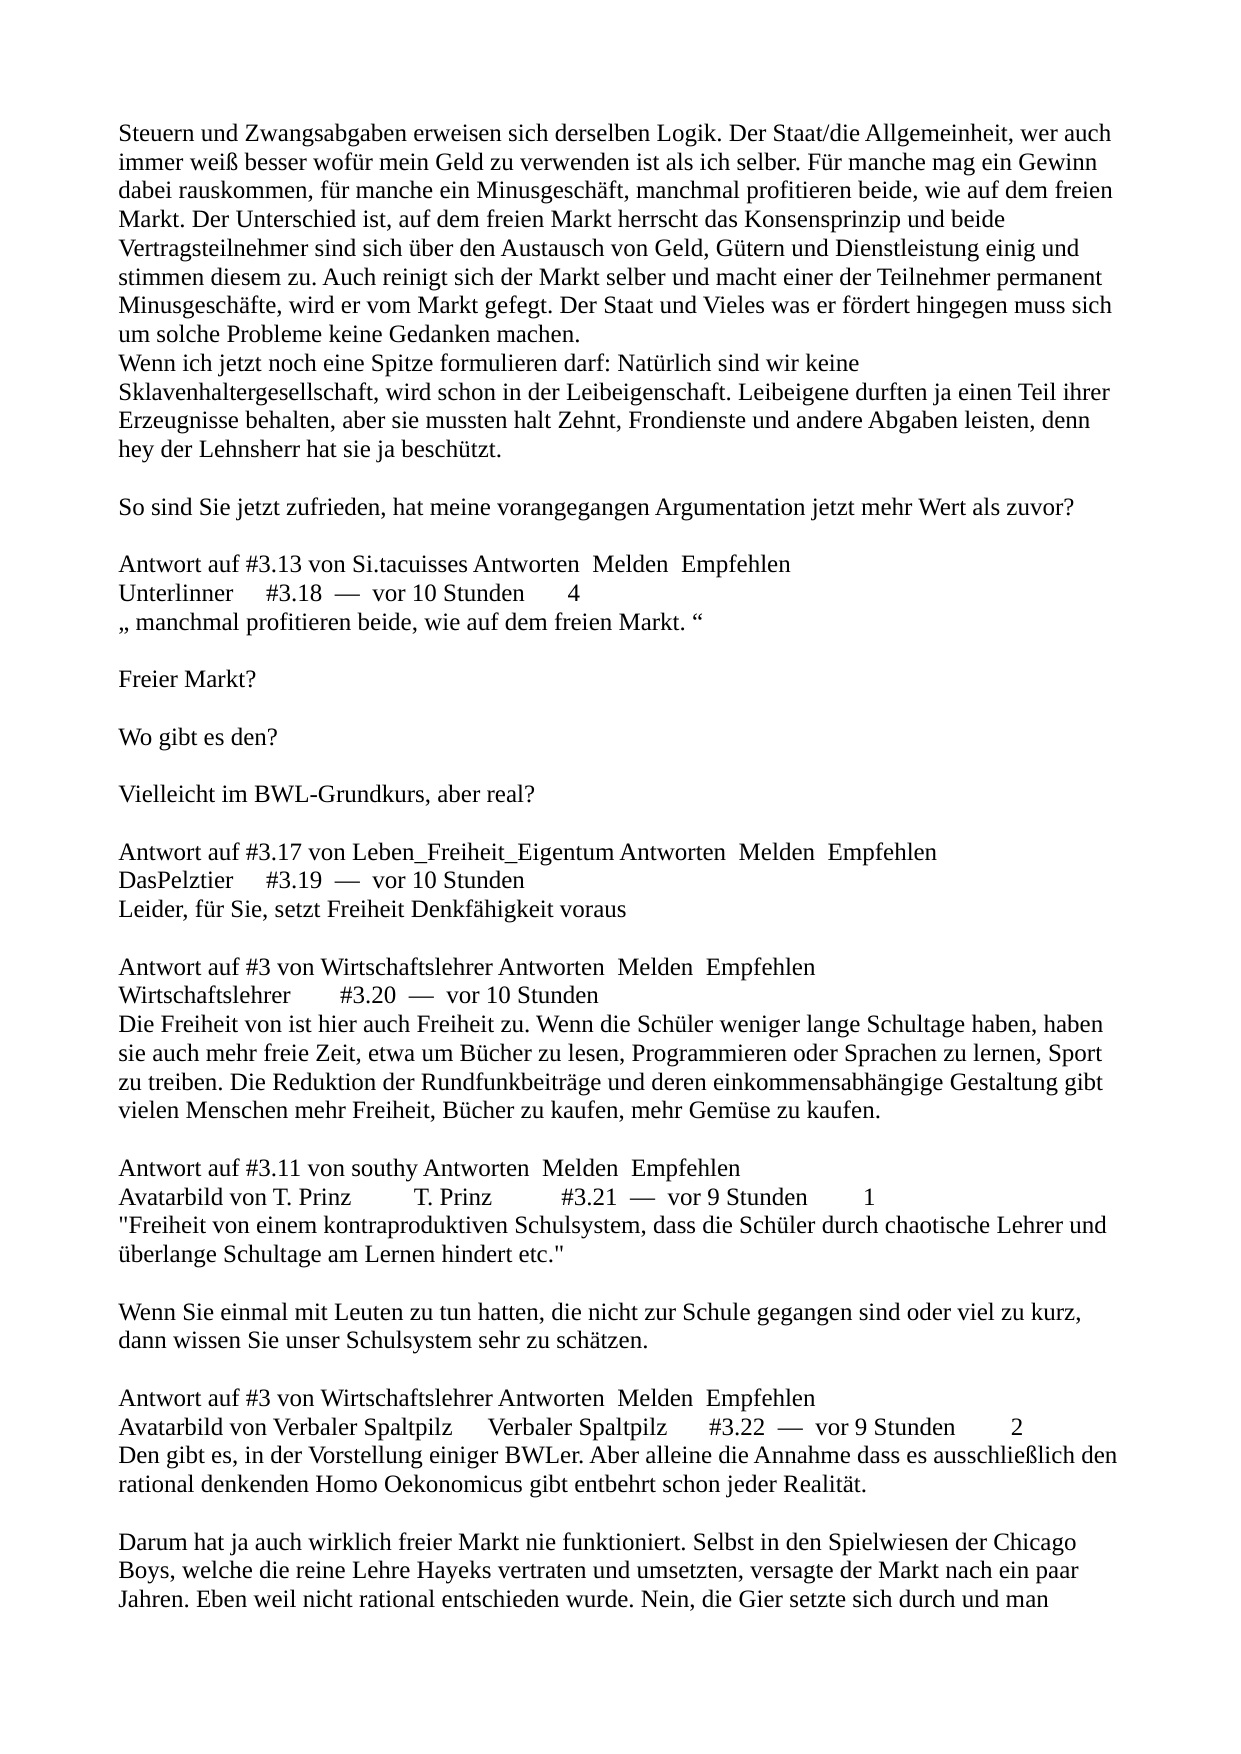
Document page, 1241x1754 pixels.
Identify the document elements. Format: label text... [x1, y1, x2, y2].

text Wo gibt es den? [118, 722, 1122, 751]
text Wenn ich jetzt noch eine Spitze formulieren darf: Natürlich sind wir keine Sklavenhaltergesellschaft, wird schon in der Leibeigenschaft. Leibeigene durften ja einen Teil ihrer Erzeugnisse behalten, aber sie mussten halt Zehnt, Frondienste und andere Abgaben leisten, denn hey der Lehnsherr hat sie ja beschützt. [118, 348, 1122, 463]
text DasPelztier #3.19 — vor 10 Stunden [118, 866, 1122, 894]
text Leider, für Sie, setzt Freiheit Denkfähigkeit voraus [118, 894, 1122, 923]
text „ manchmal profitieren beide, wie auf dem freien Markt. “ [118, 607, 1122, 636]
text Darum hat ja auch wirklich freier Markt nie funktioniert. Selbst in den Spielwiesen der Chicago Boys, welche die reine Lehre Hayeks vertraten und umsetzten, versagte der Markt nach ein paar Jahren. Eben weil nicht rational entschieden wurde. Nein, die Gier setzte sich durch und man [118, 1527, 1122, 1613]
text Den gibt es, in der Vorstellung einiger BWLer. Aber alleine die Annahme dass es ausschließlich den rational denkenden Homo Oekonomicus gibt entbehrt schon jeder Realität. [118, 1441, 1122, 1498]
text So sind Sie jetzt zufrieden, hat meine vorangegangen Argumentation jetzt mehr Wert als zuvor? [118, 492, 1122, 521]
text Die Freiheit von ist hier auch Freiheit zu. Wenn die Schüler weniger lange Schultage haben, haben sie auch mehr freie Zeit, etwa um Bücher zu lesen, Programmieren oder Sprachen zu lernen, Sport zu treiben. Die Reduktion der Rundfunkbeiträge und deren einkommensabhängige Gestaltung gibt vielen Menschen mehr Freiheit, Bücher zu kaufen, mehr Gemüse zu kaufen. [118, 1009, 1122, 1124]
text "Freiheit von einem kontraproduktiven Schulsystem, dass die Schüler durch chaotische Lehrer und überlange Schultage am Lernen hindert etc." [118, 1211, 1122, 1268]
text Avatarbild von T. Prinz T. Prinz #3.21 — vor 9 Stunden 1 [118, 1182, 1122, 1211]
text Freier Markt? [118, 664, 1122, 693]
text Antwort auf #3.17 von Leben_Freiheit_Eigentum Antworten Melden Empfehlen [118, 837, 1122, 866]
text Vielleicht im BWL-Grundkurs, aber real? [118, 779, 1122, 808]
text Antwort auf #3 von Wirtschaftslehrer Antworten Melden Empfehlen [118, 1383, 1122, 1412]
text Wirtschaftslehrer #3.20 — vor 10 Stunden [118, 981, 1122, 1009]
text Avatarbild von Verbaler Spaltpilz Verbaler Spaltpilz #3.22 — vor 9 Stunden 2 [118, 1412, 1122, 1441]
text Antwort auf #3.13 von Si.tacuisses Antworten Melden Empfehlen [118, 549, 1122, 578]
text Antwort auf #3 von Wirtschaftslehrer Antworten Melden Empfehlen [118, 952, 1122, 981]
text Steuern und Zwangsabgaben erweisen sich derselben Logik. Der Staat/die Allgemeinheit, wer auch immer weiß besser wofür mein Geld zu verwenden ist als ich selber. Für manche mag ein Gewinn dabei rauskommen, für manche ein Minusgeschäft, manchmal profitieren beide, wie auf dem freien Markt. Der Unterschied ist, auf dem freien Markt herrscht das Konsensprinzip und beide Vertragsteilnehmer sind sich über den Austausch von Geld, Gütern und Dienstleistung einig und stimmen diesem zu. Auch reinigt sich der Markt selber und macht einer der Teilnehmer permanent Minusgeschäfte, wird er vom Markt gefegt. Der Staat und Vieles was er fördert hingegen muss sich um solche Probleme keine Gedanken machen. [118, 118, 1122, 348]
text Antwort auf #3.11 von southy Antworten Melden Empfehlen [118, 1153, 1122, 1182]
text Unterlinner #3.18 — vor 10 Stunden 4 [118, 578, 1122, 607]
text Wenn Sie einmal mit Leuten zu tun hatten, die nicht zur Schule gegangen sind oder viel zu kurz, dann wissen Sie unser Schulsystem sehr zu schätzen. [118, 1297, 1122, 1354]
